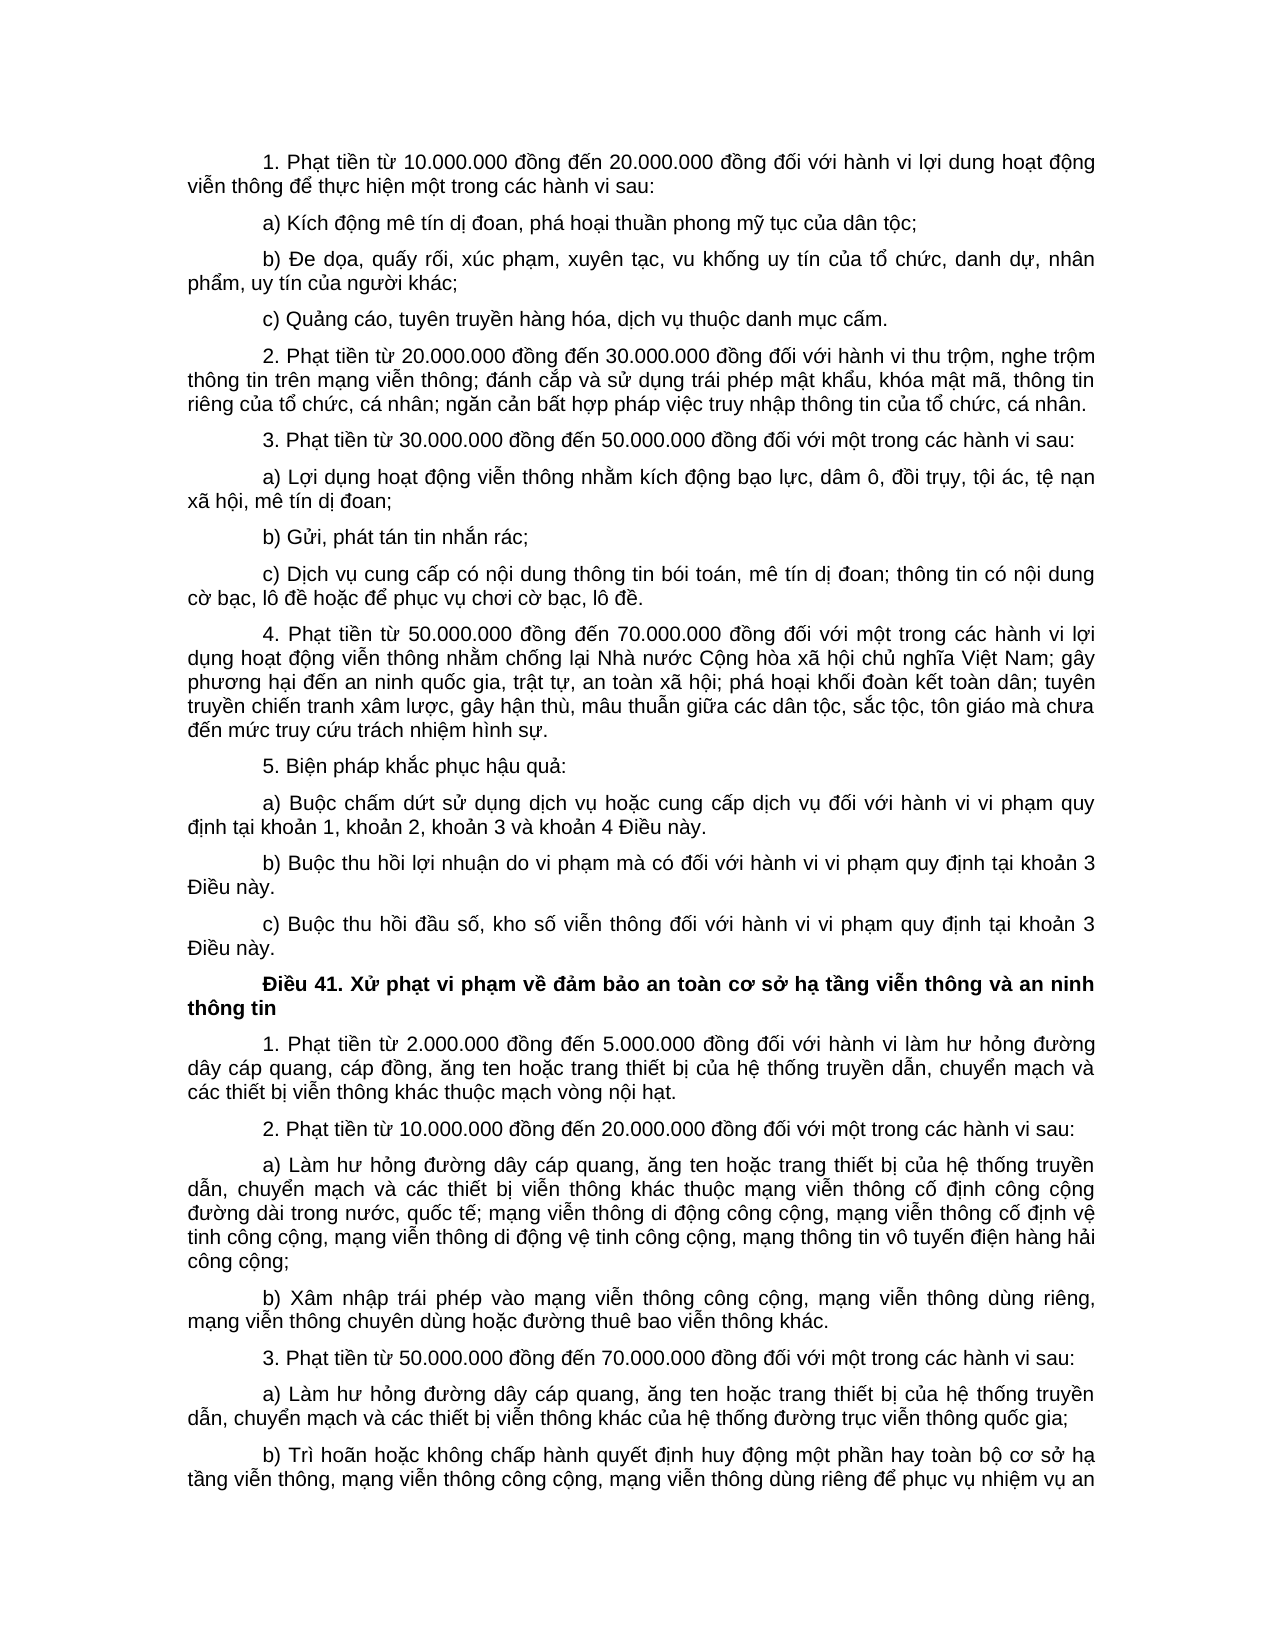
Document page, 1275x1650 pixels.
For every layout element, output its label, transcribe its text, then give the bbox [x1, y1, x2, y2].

text Điều 41. Xử phạt vi phạm về đảm bảo an toàn cơ sở hạ tầng viễn thông và an ninh thông tin [187, 972, 1097, 1020]
text 4. Phạt tiền từ 50.000.000 đồng đến 70.000.000 đồng đối với một trong các hành vi lợi dụng hoạt động viễn thông nhằm chống lại Nhà nước Cộng hòa xã hội chủ nghĩa Việt Nam; gây phương hại đến an ninh quốc gia, trật tự, an toàn xã hội; phá hoại khối đoàn kết toàn dân; tuyên truyền chiến tranh xâm lược, gây hận thù, mâu thuẫn giữa các dân tộc, sắc tộc, tôn giáo mà chưa đến mức truy cứu trách nhiệm hình sự. [187, 622, 1097, 742]
text b) Buộc thu hồi lợi nhuận do vi phạm mà có đối với hành vi vi phạm quy định tại khoản 3 Điều này. [187, 851, 1097, 899]
text 5. Biện pháp khắc phục hậu quả: [187, 754, 1097, 778]
text b) Trì hoãn hoặc không chấp hành quyết định huy động một phần hay toàn bộ cơ sở hạ tầng viễn thông, mạng viễn thông công cộng, mạng viễn thông dùng riêng để phục vụ nhiệm vụ an [187, 1443, 1097, 1491]
text 2. Phạt tiền từ 20.000.000 đồng đến 30.000.000 đồng đối với hành vi thu trộm, nghe trộm thông tin trên mạng viễn thông; đánh cắp và sử dụng trái phép mật khẩu, khóa mật mã, thông tin riêng của tổ chức, cá nhân; ngăn cản bất hợp pháp việc truy nhập thông tin của tổ chức, cá nhân. [187, 344, 1097, 416]
text b) Gửi, phát tán tin nhắn rác; [187, 525, 1097, 549]
text b) Đe dọa, quấy rối, xúc phạm, xuyên tạc, vu khống uy tín của tổ chức, danh dự, nhân phẩm, uy tín của người khác; [187, 247, 1097, 295]
text a) Kích động mê tín dị đoan, phá hoại thuần phong mỹ tục của dân tộc; [187, 210, 1097, 234]
text 1. Phạt tiền từ 2.000.000 đồng đến 5.000.000 đồng đối với hành vi làm hư hỏng đường dây cáp quang, cáp đồng, ăng ten hoặc trang thiết bị của hệ thống truyền dẫn, chuyển mạch và các thiết bị viễn thông khác thuộc mạch vòng nội hạt. [187, 1032, 1097, 1104]
text c) Quảng cáo, tuyên truyền hàng hóa, dịch vụ thuộc danh mục cấm. [187, 307, 1097, 331]
text 3. Phạt tiền từ 50.000.000 đồng đến 70.000.000 đồng đối với một trong các hành vi sau: [187, 1346, 1097, 1370]
text c) Buộc thu hồi đầu số, kho số viễn thông đối với hành vi vi phạm quy định tại khoản 3 Điều này. [187, 911, 1097, 959]
text a) Làm hư hỏng đường dây cáp quang, ăng ten hoặc trang thiết bị của hệ thống truyền dẫn, chuyển mạch và các thiết bị viễn thông khác của hệ thống đường trục viễn thông quốc gia; [187, 1382, 1097, 1430]
text b) Xâm nhập trái phép vào mạng viễn thông công cộng, mạng viễn thông dùng riêng, mạng viễn thông chuyên dùng hoặc đường thuê bao viễn thông khác. [187, 1285, 1097, 1333]
text a) Làm hư hỏng đường dây cáp quang, ăng ten hoặc trang thiết bị của hệ thống truyền dẫn, chuyển mạch và các thiết bị viễn thông khác thuộc mạng viễn thông cố định công cộng đường dài trong nước, quốc tế; mạng viễn thông di động công cộng, mạng viễn thông cố định vệ tinh công cộng, mạng viễn thông di động vệ tinh công cộng, mạng thông tin vô tuyến điện hàng hải công cộng; [187, 1153, 1097, 1273]
text a) Lợi dụng hoạt động viễn thông nhằm kích động bạo lực, dâm ô, đồi trụy, tội ác, tệ nạn xã hội, mê tín dị đoan; [187, 464, 1097, 512]
text c) Dịch vụ cung cấp có nội dung thông tin bói toán, mê tín dị đoan; thông tin có nội dung cờ bạc, lô đề hoặc để phục vụ chơi cờ bạc, lô đề. [187, 561, 1097, 609]
text 2. Phạt tiền từ 10.000.000 đồng đến 20.000.000 đồng đối với một trong các hành vi sau: [187, 1117, 1097, 1141]
text 1. Phạt tiền từ 10.000.000 đồng đến 20.000.000 đồng đối với hành vi lợi dung hoạt động viễn thông để thực hiện một trong các hành vi sau: [187, 150, 1097, 198]
text 3. Phạt tiền từ 30.000.000 đồng đến 50.000.000 đồng đối với một trong các hành vi sau: [187, 428, 1097, 452]
text a) Buộc chấm dứt sử dụng dịch vụ hoặc cung cấp dịch vụ đối với hành vi vi phạm quy định tại khoản 1, khoản 2, khoản 3 và khoản 4 Điều này. [187, 791, 1097, 838]
